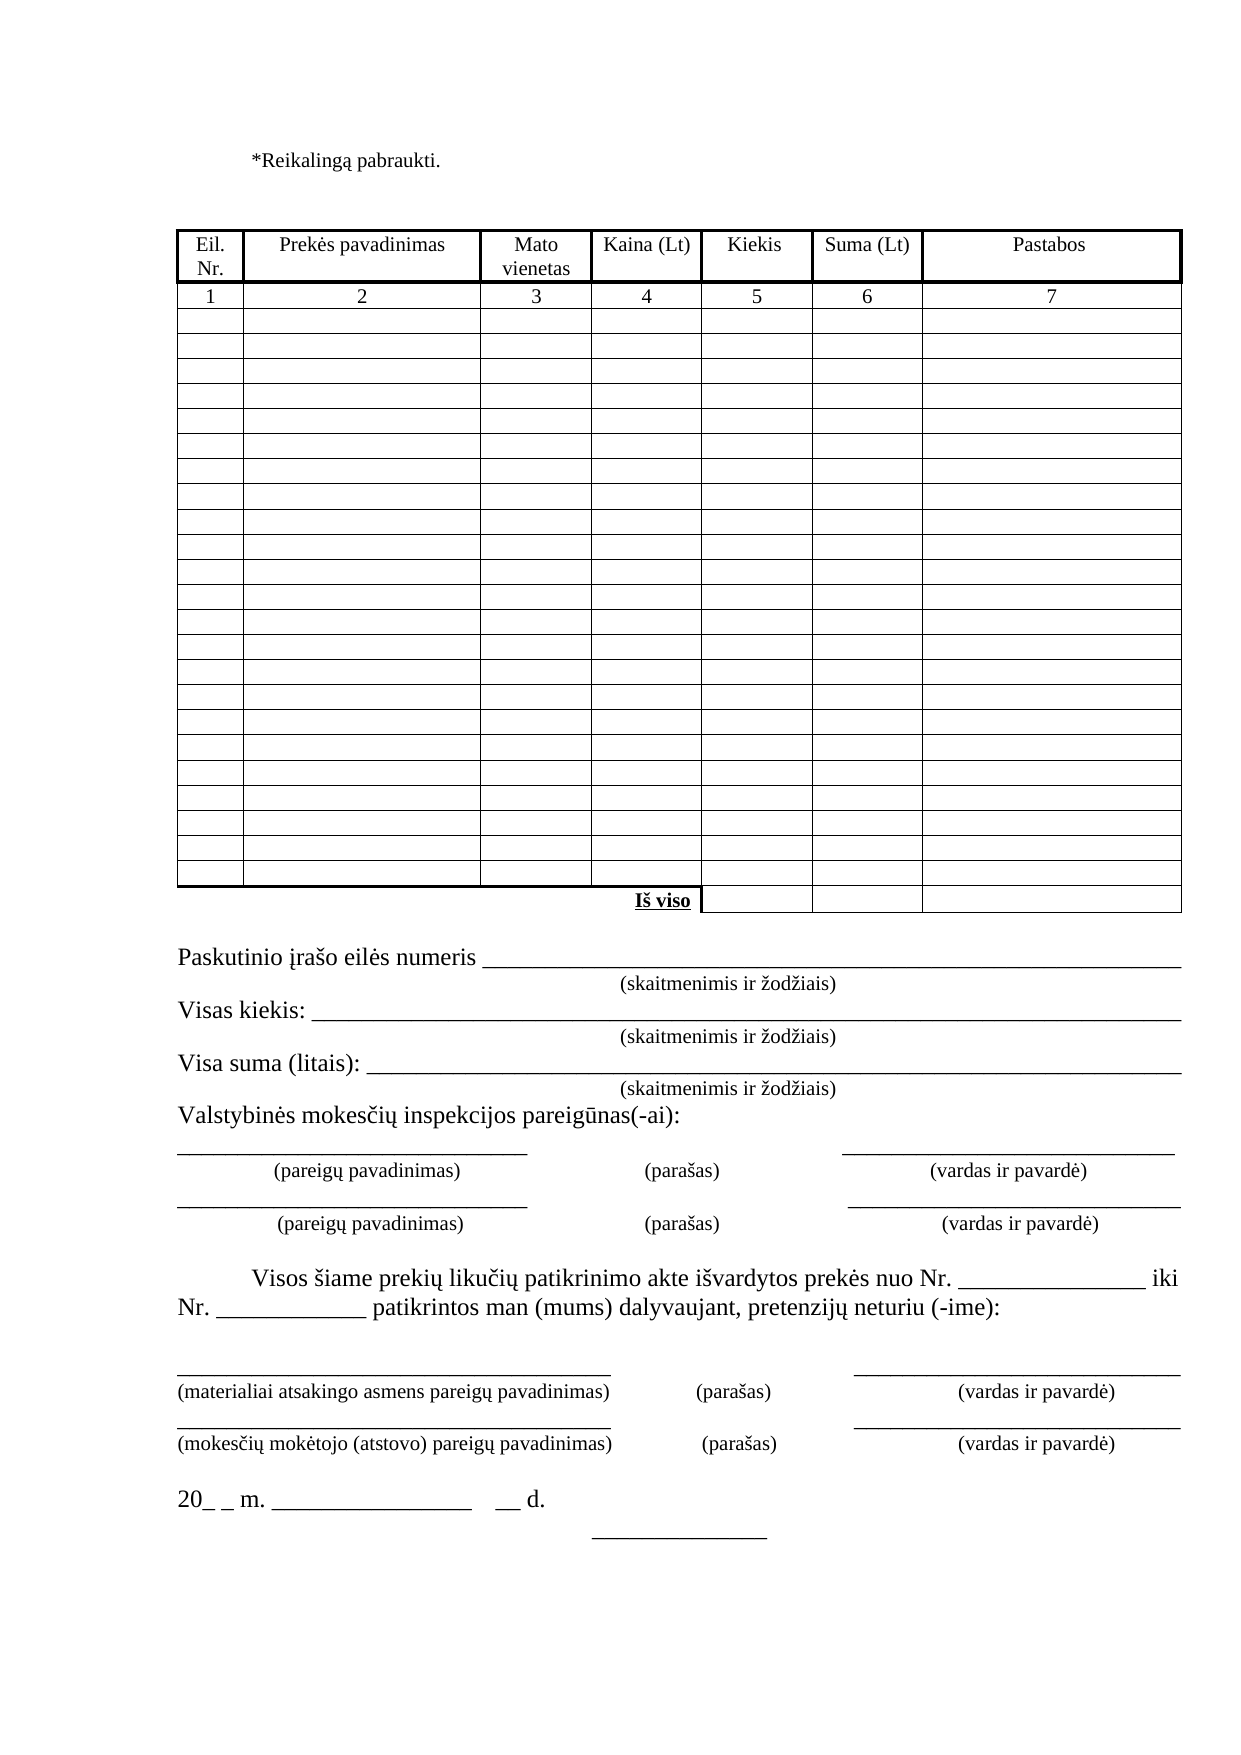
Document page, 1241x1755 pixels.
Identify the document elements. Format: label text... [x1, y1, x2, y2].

table_cell [813, 560, 922, 584]
table_cell [178, 660, 243, 684]
table_cell [178, 434, 243, 458]
table_cell [244, 836, 480, 860]
table_cell [702, 786, 812, 810]
table_cell [481, 434, 591, 458]
table_cell [813, 535, 922, 559]
table_cell 6 [813, 284, 922, 308]
table_cell [923, 409, 1181, 433]
table_header Suma (Lt) [814, 232, 921, 280]
table_cell [592, 585, 701, 609]
table_cell [813, 635, 922, 659]
table_cell [592, 836, 701, 860]
table_cell [244, 359, 480, 383]
table_cell [481, 761, 591, 784]
table_cell [481, 585, 591, 609]
table_header Prekės pavadinimas [245, 232, 479, 280]
table_cell [923, 535, 1181, 559]
table_cell [813, 459, 922, 483]
table_cell [923, 334, 1181, 358]
table_cell [178, 861, 243, 885]
table_cell [244, 484, 480, 508]
table_cell [178, 510, 243, 533]
table_cell [481, 610, 591, 634]
table_cell [178, 710, 243, 734]
table_cell [592, 459, 701, 483]
table_cell [481, 660, 591, 684]
table_cell [244, 710, 480, 734]
table_cell [244, 510, 480, 533]
table_cell [244, 309, 480, 333]
table_cell [702, 409, 812, 433]
table_cell [702, 761, 812, 784]
table_cell [923, 610, 1181, 634]
table_cell [702, 836, 812, 860]
table_cell [178, 585, 243, 609]
table_cell [702, 811, 812, 835]
table_cell [923, 710, 1181, 734]
table_cell [702, 560, 812, 584]
table_cell [923, 761, 1181, 784]
table_cell [923, 560, 1181, 584]
table_cell [923, 811, 1181, 835]
table_cell 1 [178, 284, 243, 308]
table_cell [923, 735, 1181, 759]
table_cell [813, 685, 922, 709]
table_cell [481, 510, 591, 533]
table_cell [592, 359, 701, 383]
table_cell [244, 811, 480, 835]
table_cell [592, 685, 701, 709]
table_header Kiekis [703, 232, 811, 280]
table_cell [244, 585, 480, 609]
text Visos šiame prekių likučių patikrinimo akte išvardytos prekės nuo Nr. _______________ iki [177, 1263, 1181, 1292]
table_cell [244, 610, 480, 634]
table_cell [923, 434, 1181, 458]
table_cell [178, 735, 243, 759]
table_cell Iš viso [177, 888, 700, 912]
text (pareigų pavadinimas) (parašas) (vardas ir pavardė) [177, 1211, 1181, 1235]
text ______________ [177, 1513, 1181, 1542]
table_cell 3 [481, 284, 591, 308]
table_cell [592, 384, 701, 408]
table_cell [481, 861, 591, 885]
table_cell [592, 761, 701, 784]
table_cell [702, 861, 812, 885]
table_cell [813, 710, 922, 734]
table_cell [244, 635, 480, 659]
table_cell [178, 384, 243, 408]
table_cell [592, 710, 701, 734]
table_cell [244, 786, 480, 810]
table_cell [178, 459, 243, 483]
table_cell [178, 786, 243, 810]
table_cell [481, 710, 591, 734]
text Paskutinio įrašo eilės numeris [177, 942, 1181, 971]
table_cell [702, 710, 812, 734]
table_header Mato vienetas [482, 232, 590, 280]
table_cell [481, 334, 591, 358]
table_cell [923, 660, 1181, 684]
table_cell [481, 359, 591, 383]
table_cell [481, 635, 591, 659]
text Visa suma (litais): [177, 1048, 1181, 1076]
table_cell [923, 384, 1181, 408]
table_cell [813, 610, 922, 634]
table_cell [592, 811, 701, 835]
table_cell 5 [702, 284, 812, 308]
table_cell [592, 861, 701, 885]
table_header Kaina (Lt) [593, 232, 700, 280]
table_cell [244, 409, 480, 433]
table_cell [702, 735, 812, 759]
text (pareigų pavadinimas) (parašas) (vardas ir pavardė) [177, 1158, 1181, 1182]
table_cell [244, 535, 480, 559]
text Valstybinės mokesčių inspekcijos pareigūnas(-ai): [177, 1100, 1181, 1129]
table_cell [923, 309, 1181, 333]
table_cell [923, 510, 1181, 533]
table_cell [702, 484, 812, 508]
table_cell [481, 409, 591, 433]
table_cell [481, 309, 591, 333]
table_cell [702, 660, 812, 684]
table_cell [592, 434, 701, 458]
table_cell [244, 685, 480, 709]
text *Reikalingą pabraukti. [177, 148, 1181, 172]
table_cell [702, 459, 812, 483]
table_cell [592, 484, 701, 508]
table_cell [244, 384, 480, 408]
table_cell [244, 735, 480, 759]
text (skaitmenimis ir žodžiais) [177, 1023, 1181, 1048]
table_cell [178, 761, 243, 784]
table_cell [702, 685, 812, 709]
table_cell [178, 359, 243, 383]
table_cell 2 [244, 284, 480, 308]
table_cell [481, 735, 591, 759]
table_cell [481, 459, 591, 483]
table_cell [481, 484, 591, 508]
table_cell [702, 334, 812, 358]
table_cell [592, 309, 701, 333]
table_cell [813, 735, 922, 759]
table_cell [813, 484, 922, 508]
table_cell [702, 309, 812, 333]
table_cell [178, 811, 243, 835]
table_cell [813, 886, 922, 912]
text (materialiai atsakingo asmens pareigų pavadinimas) (parašas) (vardas ir pavardė) [177, 1378, 1181, 1403]
table_cell [923, 484, 1181, 508]
table_cell [481, 560, 591, 584]
text 20_ _ m. ________________ __ d. [177, 1484, 1181, 1513]
table_cell [813, 359, 922, 383]
table_cell [813, 334, 922, 358]
table_cell [481, 786, 591, 810]
table_cell [592, 735, 701, 759]
table_cell [178, 610, 243, 634]
table_cell [178, 535, 243, 559]
table_cell [244, 459, 480, 483]
table_cell [178, 560, 243, 584]
table_cell [813, 660, 922, 684]
table_cell [923, 459, 1181, 483]
table_cell [923, 861, 1181, 885]
table_cell [592, 510, 701, 533]
table_cell [813, 861, 922, 885]
table_cell [702, 434, 812, 458]
table_cell [481, 836, 591, 860]
table_cell [178, 685, 243, 709]
table_cell [813, 510, 922, 533]
table_cell [178, 484, 243, 508]
text Nr. ____________ patikrintos man (mums) dalyvaujant, pretenzijų neturiu (-ime): [177, 1292, 1181, 1321]
table_cell [923, 685, 1181, 709]
table_cell [813, 384, 922, 408]
table_cell [813, 585, 922, 609]
table_cell [923, 886, 1181, 912]
table_cell [178, 409, 243, 433]
table_cell [702, 384, 812, 408]
table_cell [592, 635, 701, 659]
table_cell [481, 384, 591, 408]
table_cell [592, 660, 701, 684]
table_cell [244, 434, 480, 458]
table_cell [178, 334, 243, 358]
table_cell [178, 635, 243, 659]
text (mokesčių mokėtojo (atstovo) pareigų pavadinimas) (parašas) (vardas ir pavardė) [177, 1431, 1181, 1455]
table_cell 4 [592, 284, 701, 308]
table_cell [702, 635, 812, 659]
table_cell [923, 836, 1181, 860]
table_cell [592, 409, 701, 433]
table_cell [592, 334, 701, 358]
table_cell [702, 510, 812, 533]
table_cell [923, 585, 1181, 609]
table_cell [813, 761, 922, 784]
table_cell [813, 434, 922, 458]
table_header Eil. Nr. [179, 232, 242, 280]
table_cell [481, 685, 591, 709]
table_cell [481, 811, 591, 835]
table_cell [592, 610, 701, 634]
table_cell [813, 836, 922, 860]
table_cell [702, 359, 812, 383]
table_cell 7 [923, 284, 1181, 308]
table_cell [923, 786, 1181, 810]
table_cell [481, 535, 591, 559]
table_cell [813, 786, 922, 810]
table_cell [244, 861, 480, 885]
table_cell [702, 535, 812, 559]
table_cell [923, 635, 1181, 659]
table_cell [592, 535, 701, 559]
table_cell [178, 836, 243, 860]
text Visas kiekis: [177, 995, 1181, 1023]
table_header Pastabos [924, 232, 1179, 280]
table_cell [178, 309, 243, 333]
table_cell [244, 334, 480, 358]
text (skaitmenimis ir žodžiais) [177, 971, 1181, 995]
table_cell [244, 761, 480, 784]
table_cell [703, 886, 812, 912]
table_cell [592, 560, 701, 584]
table_cell [702, 585, 812, 609]
table_cell [592, 786, 701, 810]
table_cell [813, 409, 922, 433]
table_cell [244, 660, 480, 684]
text (skaitmenimis ir žodžiais) [177, 1076, 1181, 1100]
table_cell [813, 309, 922, 333]
table_cell [923, 359, 1181, 383]
table_cell [702, 610, 812, 634]
table_cell [244, 560, 480, 584]
table_cell [813, 811, 922, 835]
